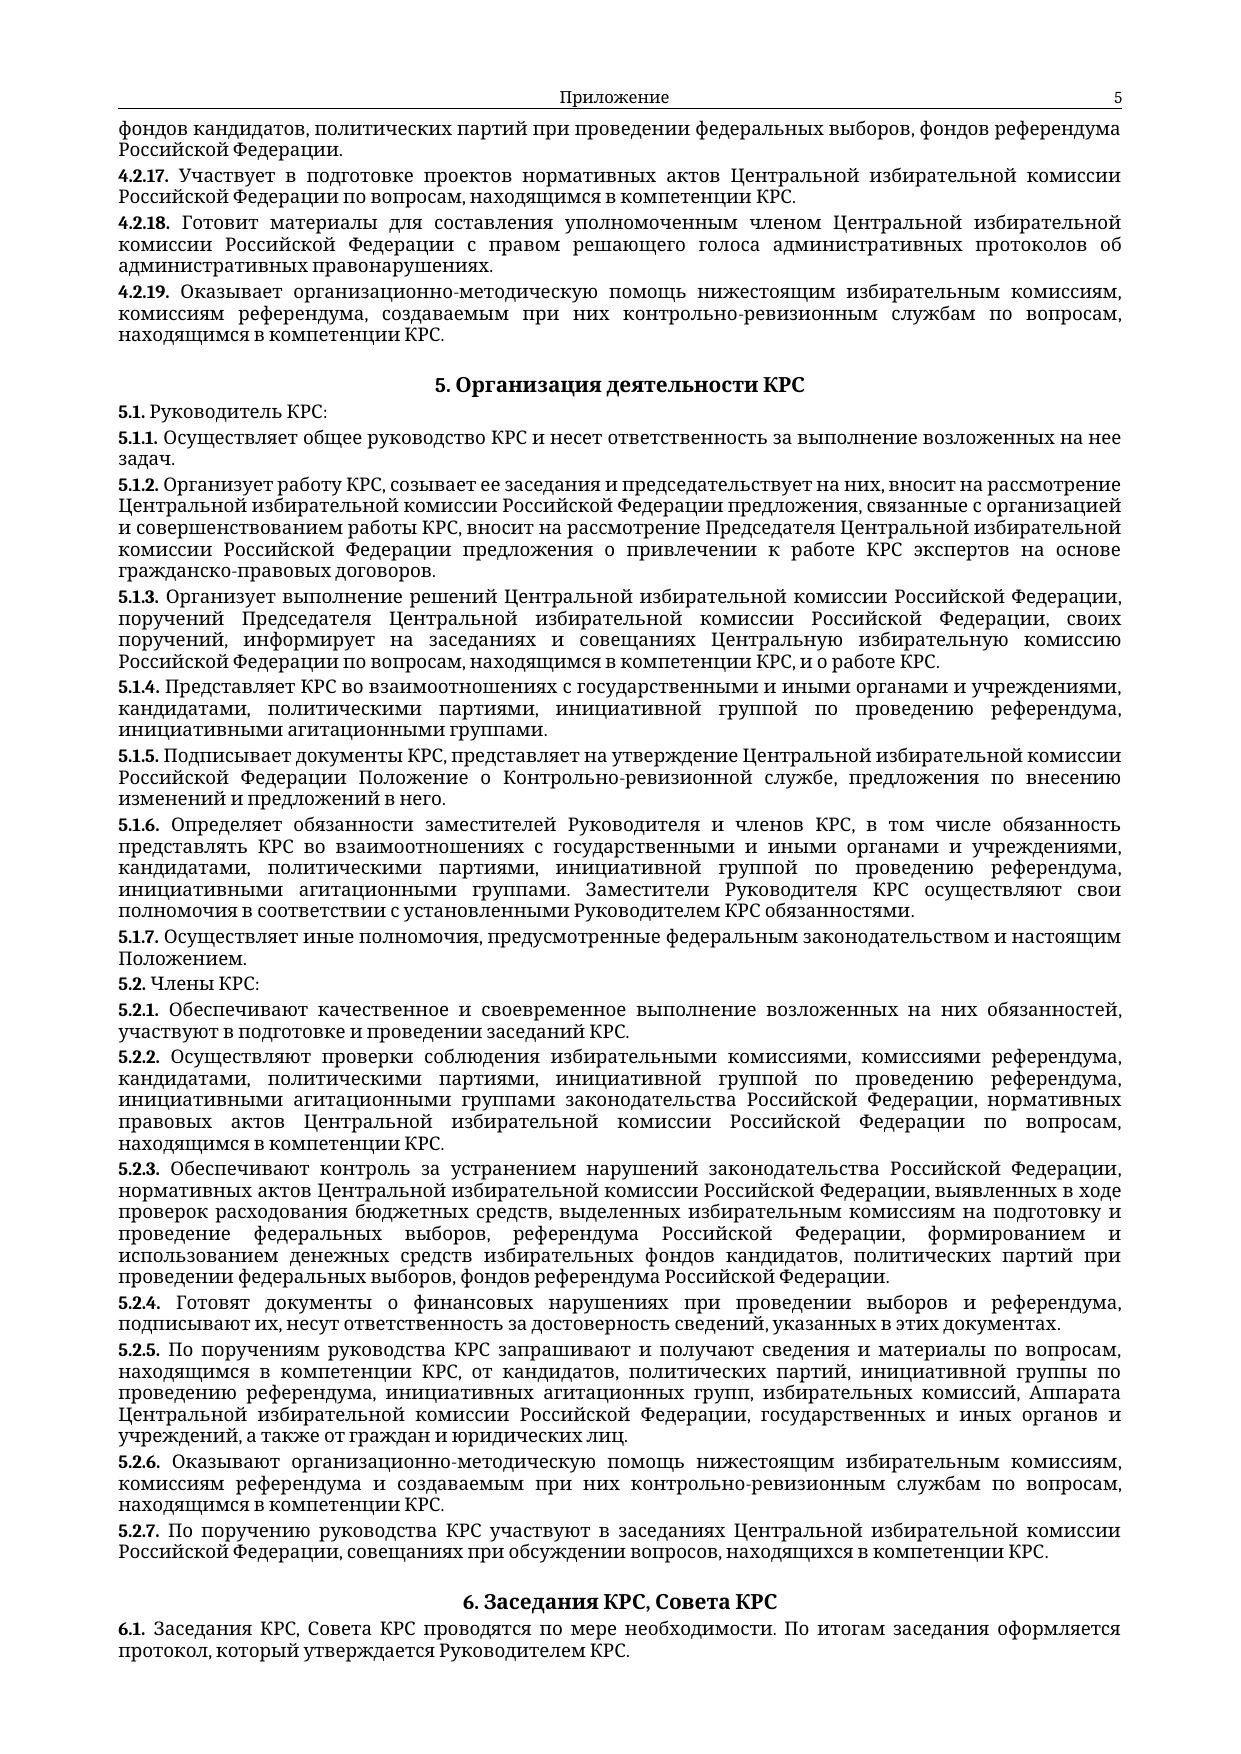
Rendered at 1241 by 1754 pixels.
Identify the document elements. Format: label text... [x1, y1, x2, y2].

text 5.2. Члены КРС: [118, 974, 1122, 995]
text 5.2.4. Готовят документы о финансовых нарушениях при проведении выборов и референдума, подписывают их, несут ответственность за достоверность сведений, указанных в этих документах. [118, 1292, 1122, 1336]
text 5.1.3. Организует выполнение решений Центральной избирательной комиссии Российской Федерации, поручений Председателя Центральной избирательной комиссии Российской Федерации, своих поручений, информирует на заседаниях и совещаниях Центральную избирательную комиссию Российской Федерации по вопросам, находящимся в компетенции КРС, и о работе КРС. [118, 586, 1122, 673]
text 5.1.1. Осуществляет общее руководство КРС и несет ответственность за выполнение возложенных на нее задач. [118, 427, 1122, 470]
text 5.2.6. Оказывают организационно-методическую помощь нижестоящим избирательным комиссиям, комиссиям референдума и создаваемым при них контрольно-ревизионным службам по вопросам, находящимся в компетенции КРС. [118, 1452, 1122, 1516]
subtitle 6. Заседания КРС, Совета КРС [118, 1591, 1122, 1615]
text 4.2.19. Оказывает организационно-методическую помощь нижестоящим избирательным комиссиям, комиссиям референдума, создаваемым при них контрольно-ревизионным службам по вопросам, находящимся в компетенции КРС. [118, 281, 1122, 346]
text 5.1.5. Подписывает документы КРС, представляет на утверждение Центральной избирательной комиссии Российской Федерации Положение о Контрольно-ревизионной службе, предложения по внесению изменений и предложений в него. [118, 746, 1122, 810]
text 4.2.18. Готовит материалы для составления уполномоченным членом Центральной избирательной комиссии Российской Федерации с правом решающего голоса административных протоколов об административных правонарушениях. [118, 213, 1122, 277]
text 5.1.2. Организует работу КРС, созывает ее заседания и председательствует на них, вносит на рассмотрение Центральной избирательной комиссии Российской Федерации предложения, связанные с организацией и совершенствованием работы КРС, вносит на рассмотрение Председателя Центральной избирательной комиссии Российской Федерации предложения о привлечении к работе КРС экспертов на основе гражданско-правовых договоров. [118, 474, 1122, 582]
text 5.1.6. Определяет обязанности заместителей Руководителя и членов КРС, в том числе обязанность представлять КРС во взаимоотношениях с государственными и иными органами и учреждениями, кандидатами, политическими партиями, инициативной группой по проведению референдума, инициативными агитационными группами. Заместители Руководителя КРС осуществляют свои полномочия в соответствии с установленными Руководителем КРС обязанностями. [118, 814, 1122, 922]
text 5.1.7. Осуществляет иные полномочия, предусмотренные федеральным законодательством и настоящим Положением. [118, 927, 1122, 970]
text 5.2.5. По поручениям руководства КРС запрашивают и получают сведения и материалы по вопросам, находящимся в компетенции КРС, от кандидатов, политических партий, инициативной группы по проведению референдума, инициативных агитационных групп, избирательных комиссий, Аппарата Центральной избирательной комиссии Российской Федерации, государственных и иных органов и учреждений, а также от граждан и юридических лиц. [118, 1340, 1122, 1447]
text 5.2.3. Обеспечивают контроль за устранением нарушений законодательства Российской Федерации, нормативных актов Центральной избирательной комиссии Российской Федерации, выявленных в ходе проверок расходования бюджетных средств, выделенных избирательным комиссиям на подготовку и проведение федеральных выборов, референдума Российской Федерации, формированием и использованием денежных средств избирательных фондов кандидатов, политических партий при проведении федеральных выборов, фондов референдума Российской Федерации. [118, 1159, 1122, 1288]
subtitle 5. Организация деятельности КРС [118, 373, 1122, 397]
text 6.1. Заседания КРС, Совета КРС проводятся по мере необходимости. По итогам заседания оформляется протокол, который утверждается Руководителем КРС. [118, 1619, 1122, 1662]
text 5.2.1. Обеспечивают качественное и своевременное выполнение возложенных на них обязанностей, участвуют в подготовке и проведении заседаний КРС. [118, 999, 1122, 1043]
text 4.2.17. Участвует в подготовке проектов нормативных актов Центральной избирательной комиссии Российской Федерации по вопросам, находящимся в компетенции КРС. [118, 165, 1122, 208]
text 5.1.4. Представляет КРС во взаимоотношениях с государственными и иными органами и учреждениями, кандидатами, политическими партиями, инициативной группой по проведению референдума, инициативными агитационными группами. [118, 677, 1122, 742]
text 5.1. Руководитель КРС: [118, 401, 1122, 423]
text 5.2.2. Осуществляют проверки соблюдения избирательными комиссиями, комиссиями референдума, кандидатами, политическими партиями, инициативной группой по проведению референдума, инициативными агитационными группами законодательства Российской Федерации, нормативных правовых актов Центральной избирательной комиссии Российской Федерации по вопросам, находящимся в компетенции КРС. [118, 1047, 1122, 1155]
text 5.2.7. По поручению руководства КРС участвуют в заседаниях Центральной избирательной комиссии Российской Федерации, совещаниях при обсуждении вопросов, находящихся в компетенции КРС. [118, 1521, 1122, 1564]
text фондов кандидатов, политических партий при проведении федеральных выборов, фондов референдума Российской Федерации. [118, 118, 1122, 161]
